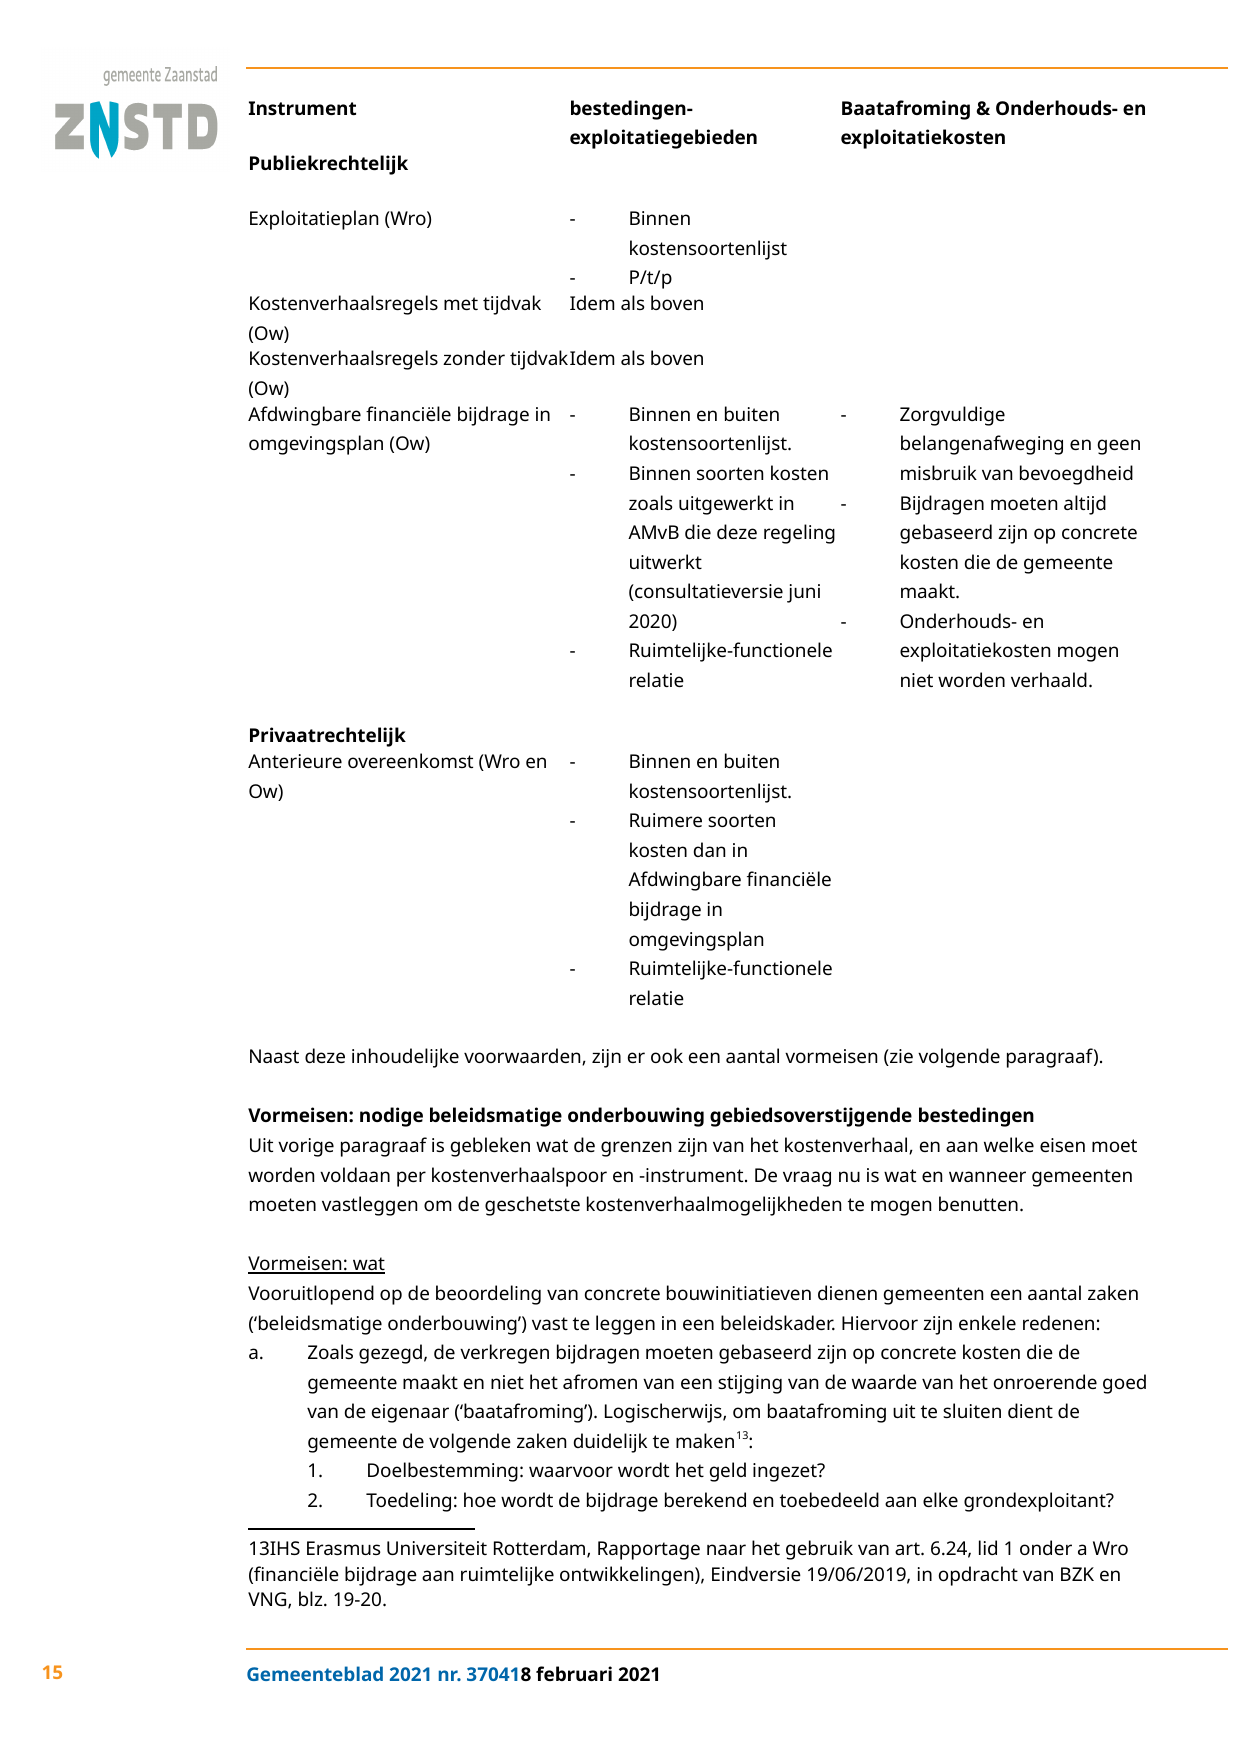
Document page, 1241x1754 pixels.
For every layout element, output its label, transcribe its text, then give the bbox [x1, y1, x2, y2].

text Uit vorige paragraaf is gebleken wat de grenzen zijn van het kostenverhaal, en aan welke eisen moet worden voldaan per kostenverhaalspoor en -instrument. De vraag nu is wat en wanneer gemeenten moeten vastleggen om de geschetste kostenverhaalmogelijkheden te mogen benutten. [248, 1132, 1152, 1217]
list Doelbestemming: waarvoor wordt het geld ingezet? [307, 1458, 1152, 1483]
table_cell Idem als boven [569, 346, 840, 401]
table_cell Zorgvuldige belangenafweging en geen misbruik van bevoegdheid Bijdragen moeten altijd gebaseerd zijn op concrete kosten die de gemeente maakt. Onderhouds- en exploitatiekosten mogen niet worden verhaald. [840, 401, 1152, 722]
table_cell [840, 723, 1152, 748]
table_cell Binnen kostensoortenlijst P/t/p [569, 205, 840, 290]
table_cell Privaatrechtelijk [248, 723, 840, 748]
table_cell [840, 205, 1152, 290]
text Vormeisen: wat [248, 1251, 1152, 1276]
text Naast deze inhoudelijke voorwaarden, zijn er ook een aantal vormeisen (zie volgende paragraaf). [248, 1043, 1152, 1069]
table_cell Idem als boven [569, 290, 840, 346]
table_cell Exploitatieplan (Wro) [248, 205, 569, 290]
table_cell Binnen en buiten kostensoortenlijst. Binnen soorten kosten zoals uitgewerkt in AMvB die deze regeling uitwerkt (consultatieversie juni 2020) Ruimtelijke-functionele relatie [569, 401, 840, 722]
table_header Instrument [248, 95, 569, 150]
list Toedeling: hoe wordt de bijdrage berekend en toebedeeld aan elke grondexploitant? [307, 1487, 1152, 1513]
table_header bestedingen-exploitatiegebieden [569, 95, 840, 150]
table_cell Publiekrechtelijk [248, 150, 840, 205]
text Vormeisen: nodige beleidsmatige onderbouwing gebiedsoverstijgende bestedingen [248, 1103, 1152, 1128]
table_header Baatafroming & Onderhouds- en exploitatiekosten [840, 95, 1152, 150]
list IHS Erasmus Universiteit Rotterdam, Rapportage naar het gebruik van art. 6.24, lid 1 onder a Wro (financiële bijdrage aan ruimtelijke ontwikkelingen), Eindversie 19/06/2019, in opdracht van BZK en VNG, blz. 19-20. [248, 1535, 1152, 1612]
table_cell Kostenverhaalsregels zonder tijdvak (Ow) [248, 346, 569, 401]
table_cell Anterieure overeenkomst (Wro en Ow) [248, 748, 569, 1011]
table_cell Binnen en buiten kostensoortenlijst. Ruimere soorten kosten dan in Afdwingbare financiële bijdrage in omgevingsplan Ruimtelijke-functionele relatie [569, 748, 840, 1011]
list Zoals gezegd, de verkregen bijdragen moeten gebaseerd zijn op concrete kosten die de gemeente maakt en niet het afromen van een stijging van de waarde van het onroerende goed van de eigenaar (‘baatafroming’). Logischerwijs, om baatafroming uit te sluiten dient de gemeente de volgende zaken duidelijk te maken: [248, 1339, 1152, 1454]
table_cell [840, 748, 1152, 1011]
table_cell [840, 150, 1152, 205]
table_cell [840, 346, 1152, 401]
table_cell [840, 290, 1152, 346]
text Vooruitlopend op de beoordeling van concrete bouwinitiatieven dienen gemeenten een aantal zaken (‘beleidsmatige onderbouwing’) vast te leggen in een beleidskader. Hiervoor zijn enkele redenen: [248, 1280, 1152, 1335]
picture [41, 47, 231, 172]
table_cell Afdwingbare financiële bijdrage in omgevingsplan (Ow) [248, 401, 569, 722]
table_cell Kostenverhaalsregels met tijdvak (Ow) [248, 290, 569, 346]
